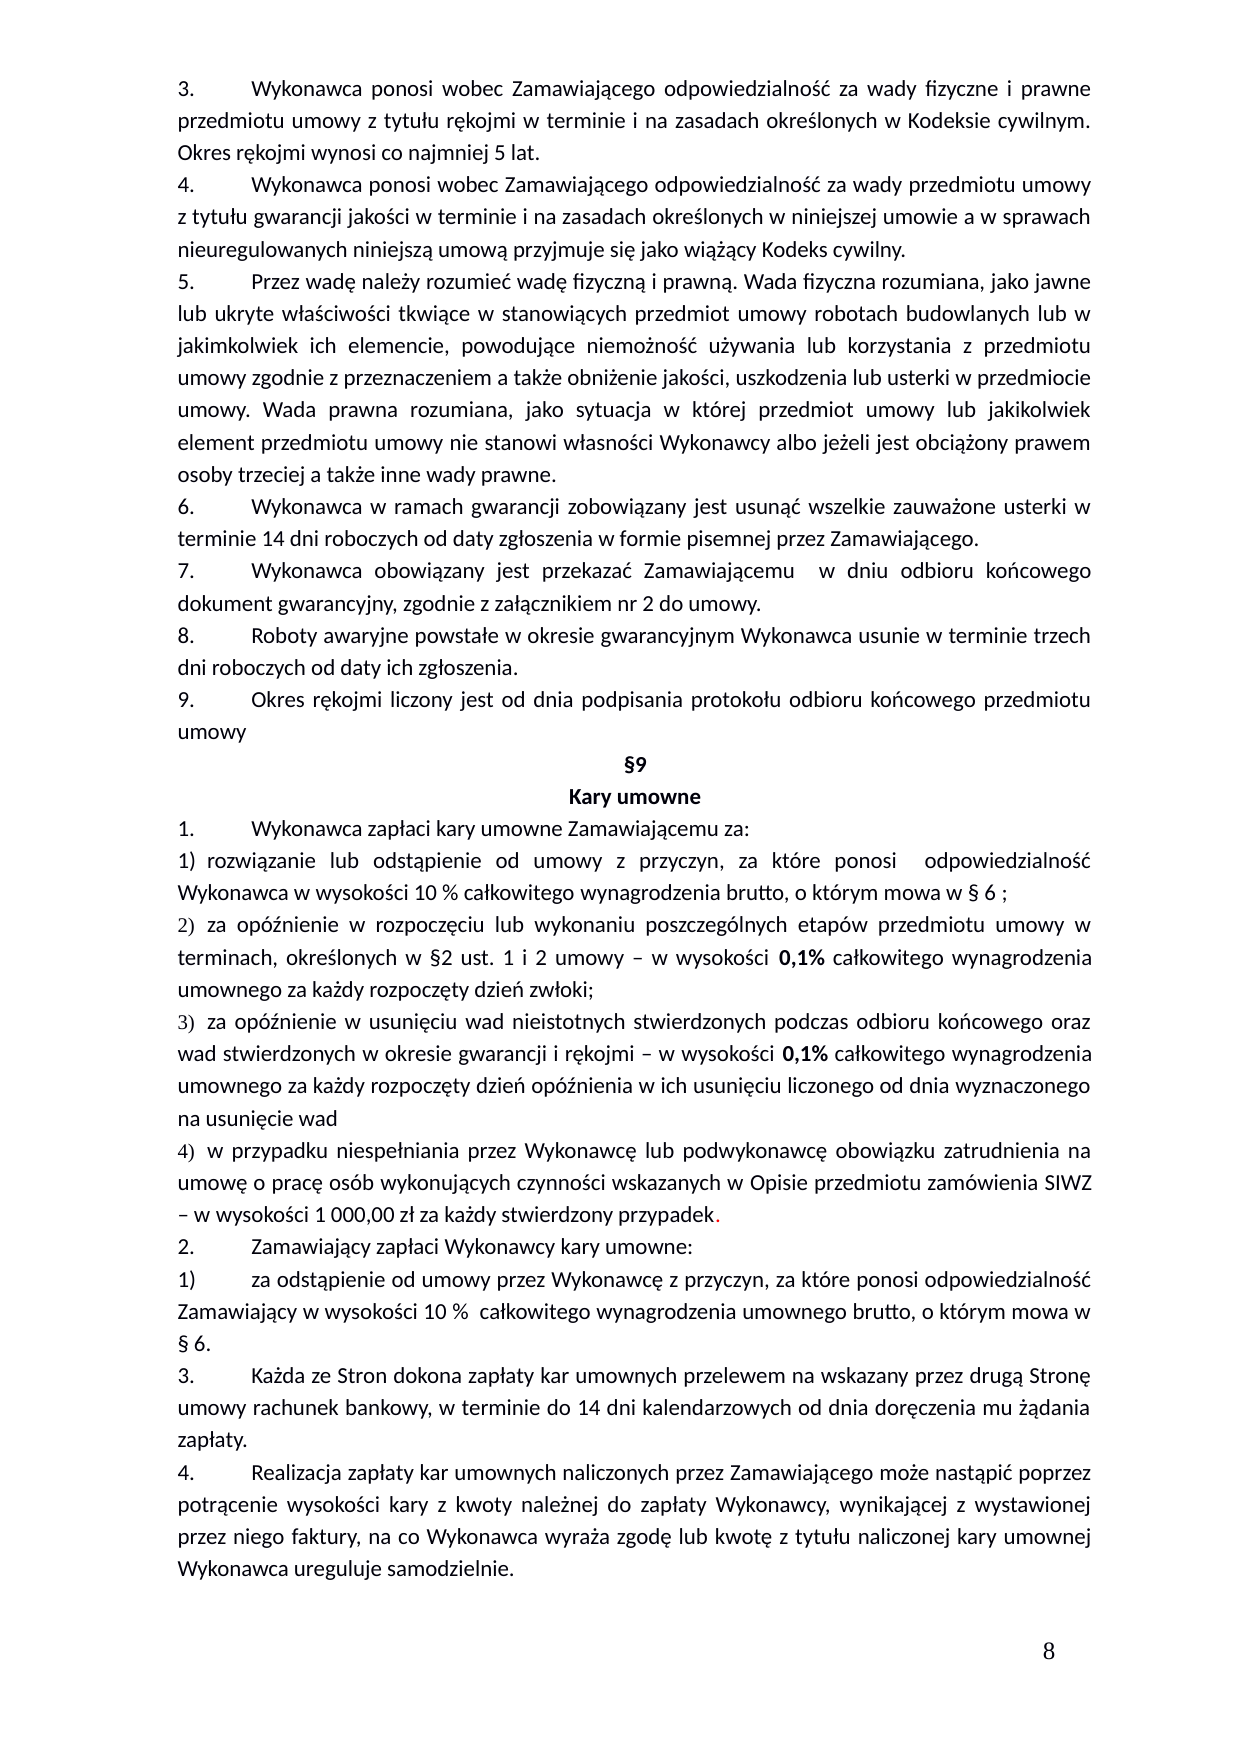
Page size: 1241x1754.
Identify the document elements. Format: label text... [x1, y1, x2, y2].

list Okres rękojmi liczony jest od dnia podpisania protokołu odbioru końcowego przedmiotu umowy [177, 685, 1092, 746]
list w przypadku niespełniania przez Wykonawcę lub podwykonawcę obowiązku zatrudnienia na umowę o pracę osób wykonujących czynności wskazanych w Opisie przedmiotu zamówienia SIWZ – w wysokości 1 000,00 zł za każdy stwierdzony przypadek. [177, 1136, 1092, 1228]
list Realizacja zapłaty kar umownych naliczonych przez Zamawiającego może nastąpić poprzez potrącenie wysokości kary z kwoty należnej do zapłaty Wykonawcy, wynikającej z wystawionej przez niego faktury, na co Wykonawca wyraża zgodę lub kwotę z tytułu naliczonej kary umownej Wykonawca ureguluje samodzielnie. [177, 1458, 1092, 1582]
list rozwiązanie lub odstąpienie od umowy z przyczyn, za które ponosi odpowiedzialność Wykonawca w wysokości 10 % całkowitego wynagrodzenia brutto, o którym mowa w § 6 ; [177, 846, 1092, 906]
list Roboty awaryjne powstałe w okresie gwarancyjnym Wykonawca usunie w terminie trzech dni roboczych od daty ich zgłoszenia. [177, 621, 1092, 681]
list Przez wadę należy rozumieć wadę fizyczną i prawną. Wada fizyczna rozumiana, jako jawne lub ukryte właściwości tkwiące w stanowiących przedmiot umowy robotach budowlanych lub w jakimkolwiek ich elemencie, powodujące niemożność używania lub korzystania z przedmiotu umowy zgodnie z przeznaczeniem a także obniżenie jakości, uszkodzenia lub usterki w przedmiocie umowy. Wada prawna rozumiana, jako sytuacja w której przedmiot umowy lub jakikolwiek element przedmiotu umowy nie stanowi własności Wykonawcy albo jeżeli jest obciążony prawem osoby trzeciej a także inne wady prawne. [177, 267, 1092, 488]
list za opóźnienie w usunięciu wad nieistotnych stwierdzonych podczas odbioru końcowego oraz wad stwierdzonych w okresie gwarancji i rękojmi – w wysokości 0,1% całkowitego wynagrodzenia umownego za każdy rozpoczęty dzień opóźnienia w ich usunięciu liczonego od dnia wyznaczonego na usunięcie wad [177, 1007, 1092, 1132]
list Każda ze Stron dokona zapłaty kar umownych przelewem na wskazany przez drugą Stronę umowy rachunek bankowy, w terminie do 14 dni kalendarzowych od dnia doręczenia mu żądania zapłaty. [177, 1361, 1092, 1454]
text §9 [177, 750, 1092, 778]
list Wykonawca zapłaci kary umowne Zamawiającemu za: [177, 814, 1092, 842]
list Zamawiający zapłaci Wykonawcy kary umowne: [177, 1232, 1092, 1261]
list Wykonawca obowiązany jest przekazać Zamawiającemu w dniu odbioru końcowego dokument gwarancyjny, zgodnie z załącznikiem nr 2 do umowy. [177, 557, 1092, 617]
list Wykonawca w ramach gwarancji zobowiązany jest usunąć wszelkie zauważone usterki w terminie 14 dni roboczych od daty zgłoszenia w formie pisemnej przez Zamawiającego. [177, 492, 1092, 552]
list Wykonawca ponosi wobec Zamawiającego odpowiedzialność za wady przedmiotu umowy z tytułu gwarancji jakości w terminie i na zasadach określonych w niniejszej umowie a w sprawach nieuregulowanych niniejszą umową przyjmuje się jako wiążący Kodeks cywilny. [177, 170, 1092, 263]
list za odstąpienie od umowy przez Wykonawcę z przyczyn, za które ponosi odpowiedzialność Zamawiający w wysokości 10 % całkowitego wynagrodzenia umownego brutto, o którym mowa w § 6. [177, 1265, 1092, 1357]
list Wykonawca ponosi wobec Zamawiającego odpowiedzialność za wady fizyczne i prawne przedmiotu umowy z tytułu rękojmi w terminie i na zasadach określonych w Kodeksie cywilnym. Okres rękojmi wynosi co najmniej 5 lat. [177, 74, 1092, 166]
text Kary umowne [177, 782, 1092, 810]
list za opóźnienie w rozpoczęciu lub wykonaniu poszczególnych etapów przedmiotu umowy w terminach, określonych w §2 ust. 1 i 2 umowy – w wysokości 0,1% całkowitego wynagrodzenia umownego za każdy rozpoczęty dzień zwłoki; [177, 911, 1092, 1003]
